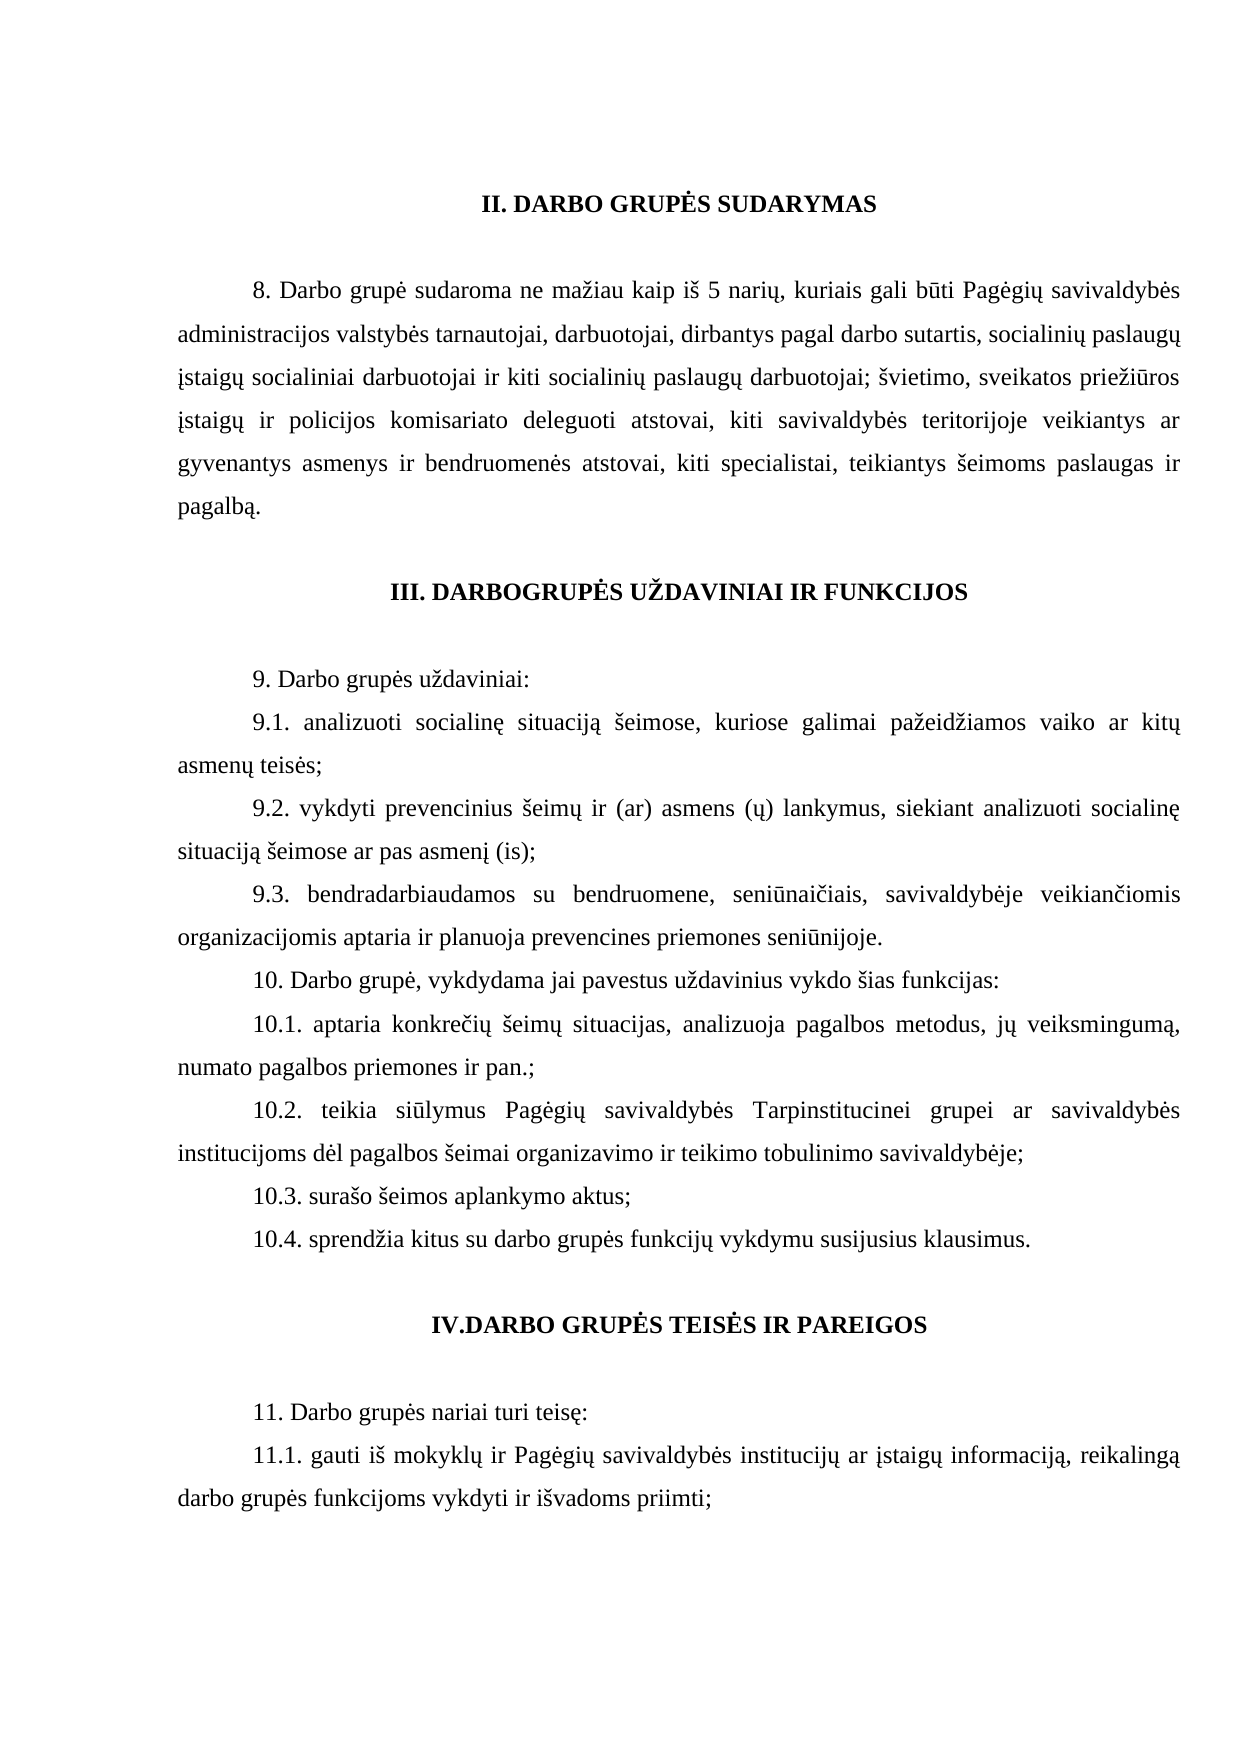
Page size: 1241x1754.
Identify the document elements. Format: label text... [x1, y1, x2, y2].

text 11. Darbo grupės nariai turi teisę: [177, 1397, 1181, 1426]
text 9. Darbo grupės uždaviniai: [177, 664, 1181, 692]
text 10.3. surašo šeimos aplankymo aktus; [177, 1181, 1181, 1210]
text 9.3. bendradarbiaudamos su bendruomene, seniūnaičiais, savivaldybėje veikiančiomis organizacijomis aptaria ir planuoja prevencines priemones seniūnijoje. [177, 879, 1181, 951]
text IV.DARBO GRUPĖS TEISĖS IR PAREIGOS [177, 1311, 1181, 1339]
text 10.1. aptaria konkrečių šeimų situacijas, analizuoja pagalbos metodus, jų veiksmingumą, numato pagalbos priemones ir pan.; [177, 1009, 1181, 1081]
text 10.4. sprendžia kitus su darbo grupės funkcijų vykdymu susijusius klausimus. [177, 1224, 1181, 1253]
text 11.1. gauti iš mokyklų ir Pagėgių savivaldybės institucijų ar įstaigų informaciją, reikalingą darbo grupės funkcijoms vykdyti ir išvadoms priimti; [177, 1440, 1181, 1512]
text 8. Darbo grupė sudaroma ne mažiau kaip iš 5 narių, kuriais gali būti Pagėgių savivaldybės administracijos valstybės tarnautojai, darbuotojai, dirbantys pagal darbo sutartis, socialinių paslaugų įstaigų socialiniai darbuotojai ir kiti socialinių paslaugų darbuotojai; švietimo, sveikatos priežiūros įstaigų ir policijos komisariato deleguoti atstovai, kiti savivaldybės teritorijoje veikiantys ar gyvenantys asmenys ir bendruomenės atstovai, kiti specialistai, teikiantys šeimoms paslaugas ir pagalbą. [177, 276, 1181, 520]
text 10. Darbo grupė, vykdydama jai pavestus uždavinius vykdo šias funkcijas: [177, 966, 1181, 994]
text 9.1. analizuoti socialinę situaciją šeimose, kuriose galimai pažeidžiamos vaiko ar kitų asmenų teisės; [177, 707, 1181, 779]
text III. DARBOGRUPĖS UŽDAVINIAI IR FUNKCIJOS [177, 577, 1181, 606]
text 9.2. vykdyti prevencinius šeimų ir (ar) asmens (ų) lankymus, siekiant analizuoti socialinę situaciją šeimose ar pas asmenį (is); [177, 793, 1181, 865]
text II. DARBO GRUPĖS SUDARYMAS [177, 189, 1181, 218]
text 10.2. teikia siūlymus Pagėgių savivaldybės Tarpinstitucinei grupei ar savivaldybės institucijoms dėl pagalbos šeimai organizavimo ir teikimo tobulinimo savivaldybėje; [177, 1095, 1181, 1167]
